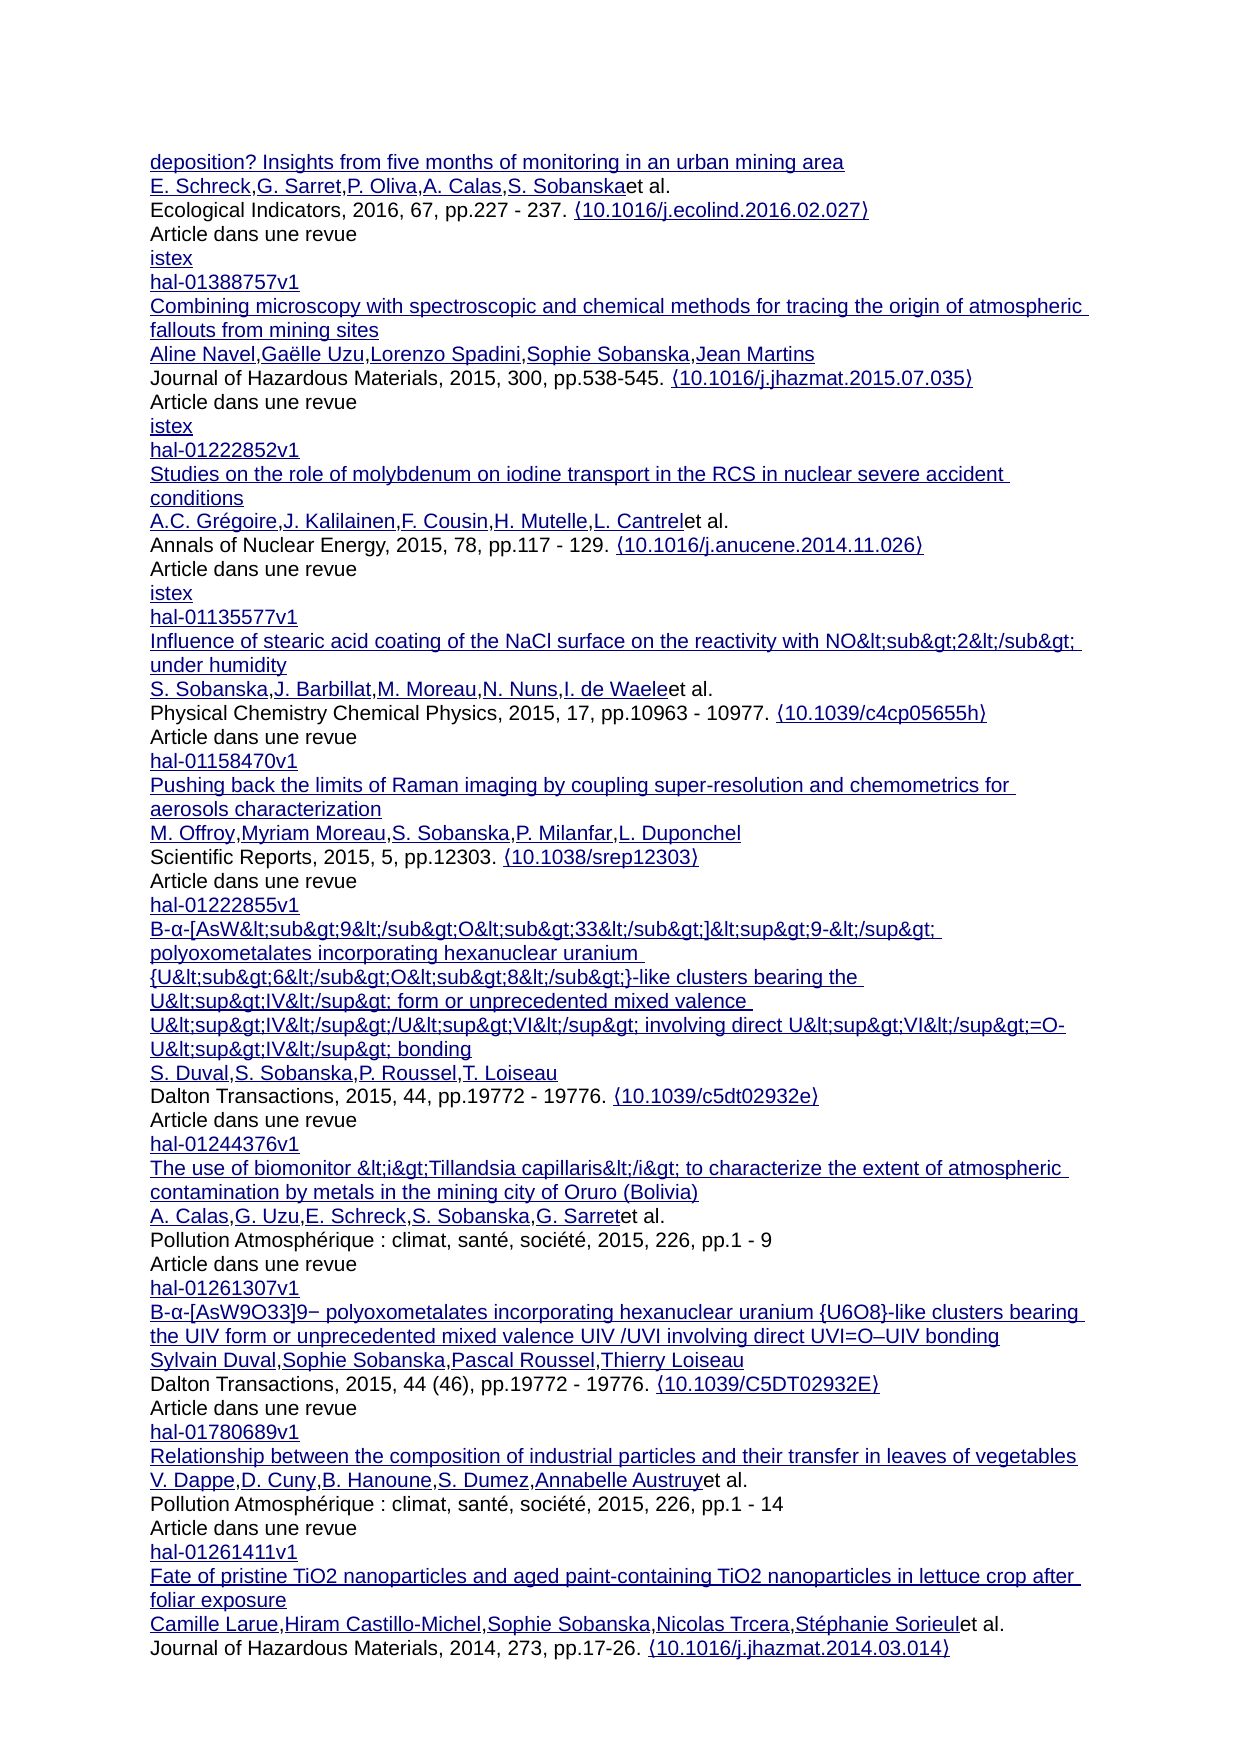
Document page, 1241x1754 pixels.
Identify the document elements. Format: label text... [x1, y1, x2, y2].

table_cell B-α-[AsW9O33]9− polyoxometalates incorporating hexanuclear uranium {U6O8}-like clusters bearing the UIV form or unprecedented mixed valence UIV /UVI involving direct UVI=O–UIV bonding Sylvain Duval,Sophie Sobanska,Pascal Roussel,Thierry Loiseau Dalton Transactions, 2015, 44 (46), pp.19772 - 19776. ⟨10.1039/C5DT02932E⟩ Article dans une revue hal-01780689v1 [150, 1300, 1090, 1444]
table_cell Studies on the role of molybdenum on iodine transport in the RCS in nuclear severe accident conditions A.C. Grégoire,J. Kalilainen,F. Cousin,H. Mutelle,L. Cantrelet al. Annals of Nuclear Energy, 2015, 78, pp.117 - 129. ⟨10.1016/j.anucene.2014.11.026⟩ Article dans une revue istex hal-01135577v1 [150, 461, 1090, 629]
table_cell Combining microscopy with spectroscopic and chemical methods for tracing the origin of atmospheric fallouts from mining sites Aline Navel,Gaëlle Uzu,Lorenzo Spadini,Sophie Sobanska,Jean Martins Journal of Hazardous Materials, 2015, 300, pp.538-545. ⟨10.1016/j.jhazmat.2015.07.035⟩ Article dans une revue istex hal-01222852v1 [150, 294, 1090, 461]
table_cell Relationship between the composition of industrial particles and their transfer in leaves of vegetables V. Dappe,D. Cuny,B. Hanoune,S. Dumez,Annabelle Austruyet al. Pollution Atmosphérique : climat, santé, société, 2015, 226, pp.1 - 14 Article dans une revue hal-01261411v1 [150, 1444, 1090, 1563]
table_cell Pushing back the limits of Raman imaging by coupling super-resolution and chemometrics for aerosols characterization M. Offroy,Myriam Moreau,S. Sobanska,P. Milanfar,L. Duponchel Scientific Reports, 2015, 5, pp.12303. ⟨10.1038/srep12303⟩ Article dans une revue hal-01222855v1 [150, 773, 1090, 917]
table_cell Fate of pristine TiO2 nanoparticles and aged paint-containing TiO2 nanoparticles in lettuce crop after foliar exposure Camille Larue,Hiram Castillo-Michel,Sophie Sobanska,Nicolas Trcera,Stéphanie Sorieulet al. Journal of Hazardous Materials, 2014, 273, pp.17-26. ⟨10.1016/j.jhazmat.2014.03.014⟩ [150, 1564, 1090, 1659]
table_cell deposition? Insights from five months of monitoring in an urban mining area E. Schreck,G. Sarret,P. Oliva,A. Calas,S. Sobanskaet al. Ecological Indicators, 2016, 67, pp.227 - 237. ⟨10.1016/j.ecolind.2016.02.027⟩ Article dans une revue istex hal-01388757v1 [150, 150, 1090, 294]
table_cell B-α-[AsW&lt;sub&gt;9&lt;/sub&gt;O&lt;sub&gt;33&lt;/sub&gt;]&lt;sup&gt;9-&lt;/sup&gt; polyoxometalates incorporating hexanuclear uranium {U&lt;sub&gt;6&lt;/sub&gt;O&lt;sub&gt;8&lt;/sub&gt;}-like clusters bearing the U&lt;sup&gt;IV&lt;/sup&gt; form or unprecedented mixed valence U&lt;sup&gt;IV&lt;/sup&gt;/U&lt;sup&gt;VI&lt;/sup&gt; involving direct U&lt;sup&gt;VI&lt;/sup&gt;=O-U&lt;sup&gt;IV&lt;/sup&gt; bonding S. Duval,S. Sobanska,P. Roussel,T. Loiseau Dalton Transactions, 2015, 44, pp.19772 - 19776. ⟨10.1039/c5dt02932e⟩ Article dans une revue hal-01244376v1 [150, 917, 1090, 1156]
table_cell The use of biomonitor &lt;i&gt;Tillandsia capillaris&lt;/i&gt; to characterize the extent of atmospheric contamination by metals in the mining city of Oruro (Bolivia) A. Calas,G. Uzu,E. Schreck,S. Sobanska,G. Sarretet al. Pollution Atmosphérique : climat, santé, société, 2015, 226, pp.1 - 9 Article dans une revue hal-01261307v1 [150, 1156, 1090, 1300]
table_cell Influence of stearic acid coating of the NaCl surface on the reactivity with NO&lt;sub&gt;2&lt;/sub&gt; under humidity S. Sobanska,J. Barbillat,M. Moreau,N. Nuns,I. de Waeleet al. Physical Chemistry Chemical Physics, 2015, 17, pp.10963 - 10977. ⟨10.1039/c4cp05655h⟩ Article dans une revue hal-01158470v1 [150, 629, 1090, 773]
